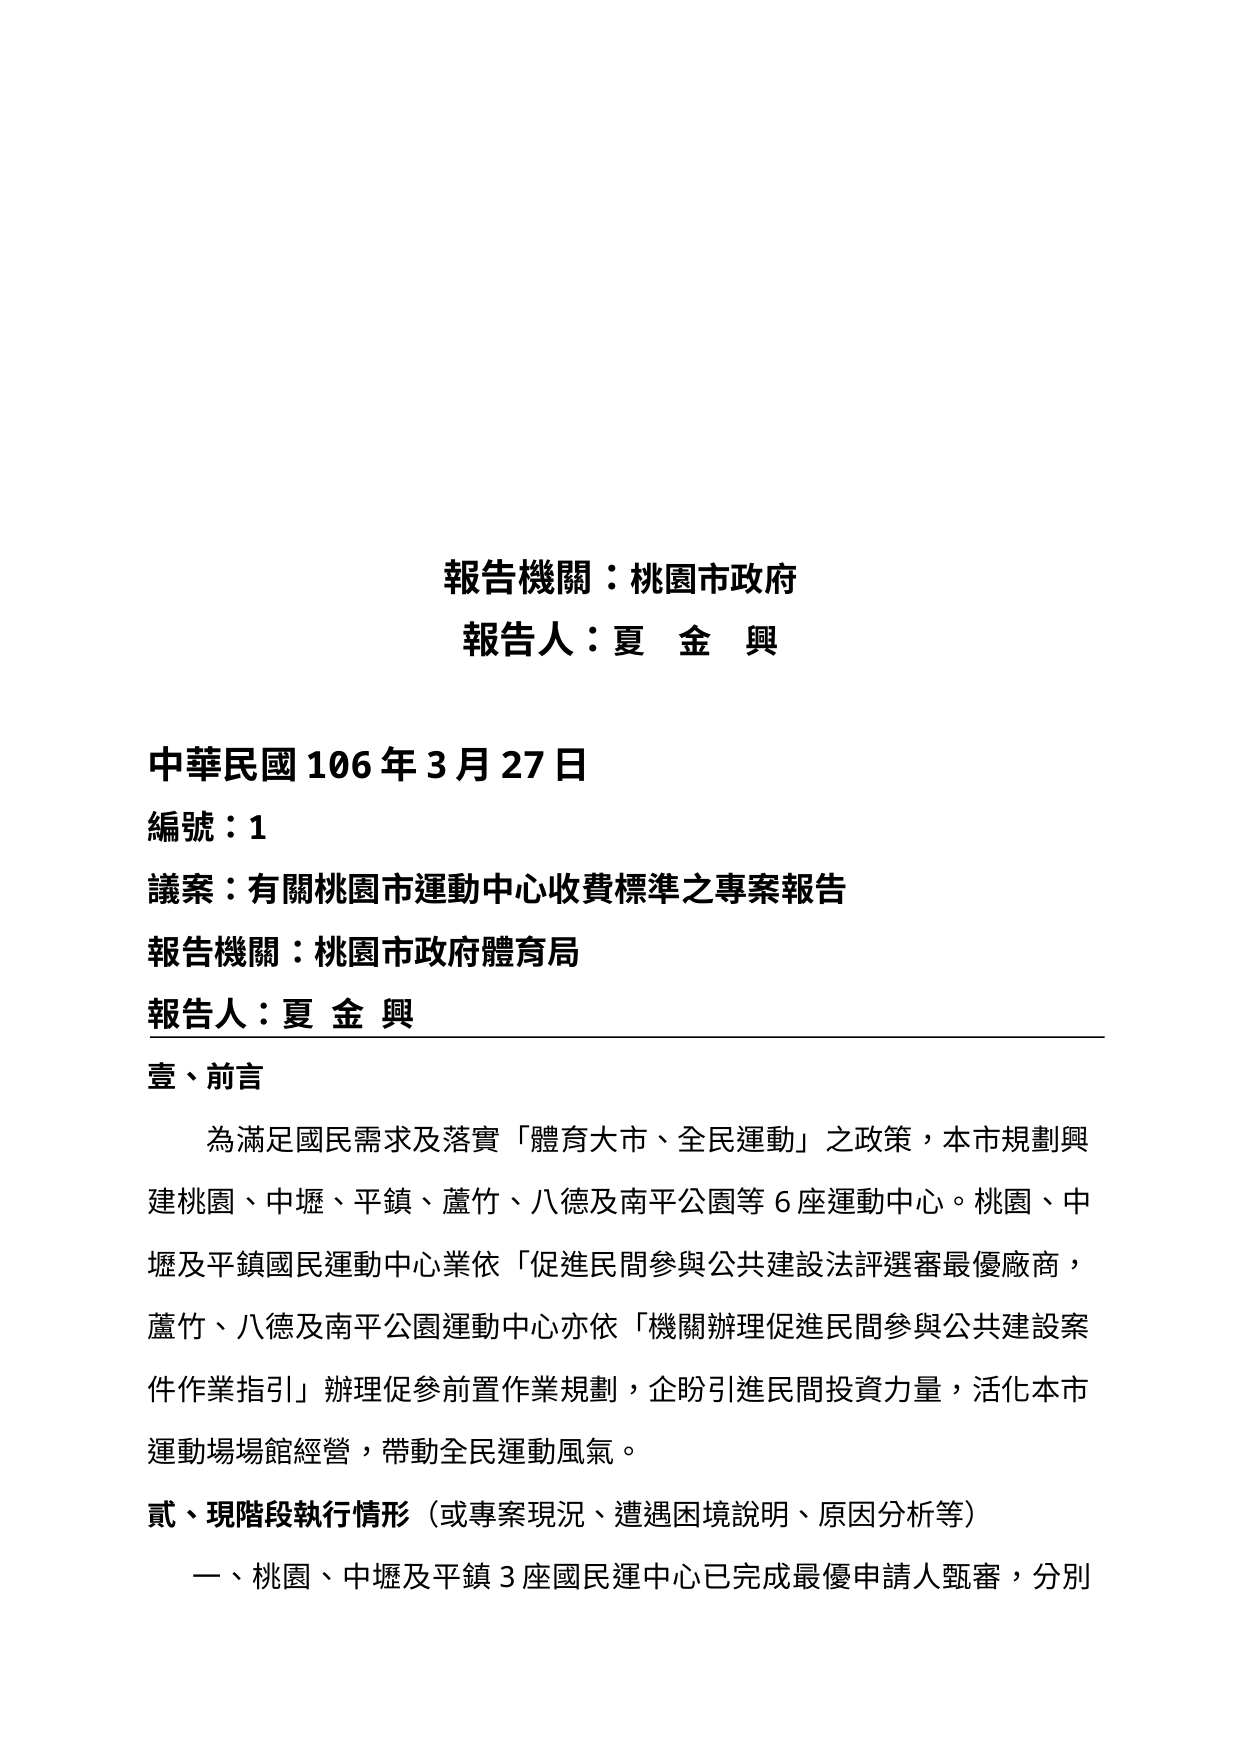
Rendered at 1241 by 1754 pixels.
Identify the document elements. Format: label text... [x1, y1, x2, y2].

text 中華民國106年3月27日 [148, 721, 1092, 783]
text 報告人：夏 金 興 [148, 971, 1092, 1033]
text 報告機關：桃園市政府體育局 [148, 908, 1092, 971]
text 報告機關：桃園市政府 [148, 533, 1092, 596]
text 一、桃園、中壢及平鎮3座國民運中心已完成最優申請人甄審，分別 [192, 1533, 1092, 1596]
text 編號：1 [148, 783, 1092, 846]
text 壹、前言 [148, 1033, 1092, 1096]
text 報告人：夏 金 興 [148, 596, 1092, 658]
text 貳、現階段執行情形（或專案現況、遭遇困境說明、原因分析等） [148, 1471, 1092, 1533]
text 為滿足國民需求及落實「體育大市、全民運動」之政策，本市規劃興建桃園、中壢、平鎮、蘆竹、八德及南平公園等6座運動中心。桃園、中壢及平鎮國民運動中心業依「促進民間參與公共建設法評選審最優廠商，蘆竹、八德及南平公園運動中心亦依「機關辦理促進民間參與公共建設案件作業指引」辦理促參前置作業規劃，企盼引進民間投資力量，活化本市運動場場館經營，帶動全民運動風氣。 [148, 1096, 1092, 1471]
text 議案：有關桃園市運動中心收費標準之專案報告 [148, 846, 1092, 908]
